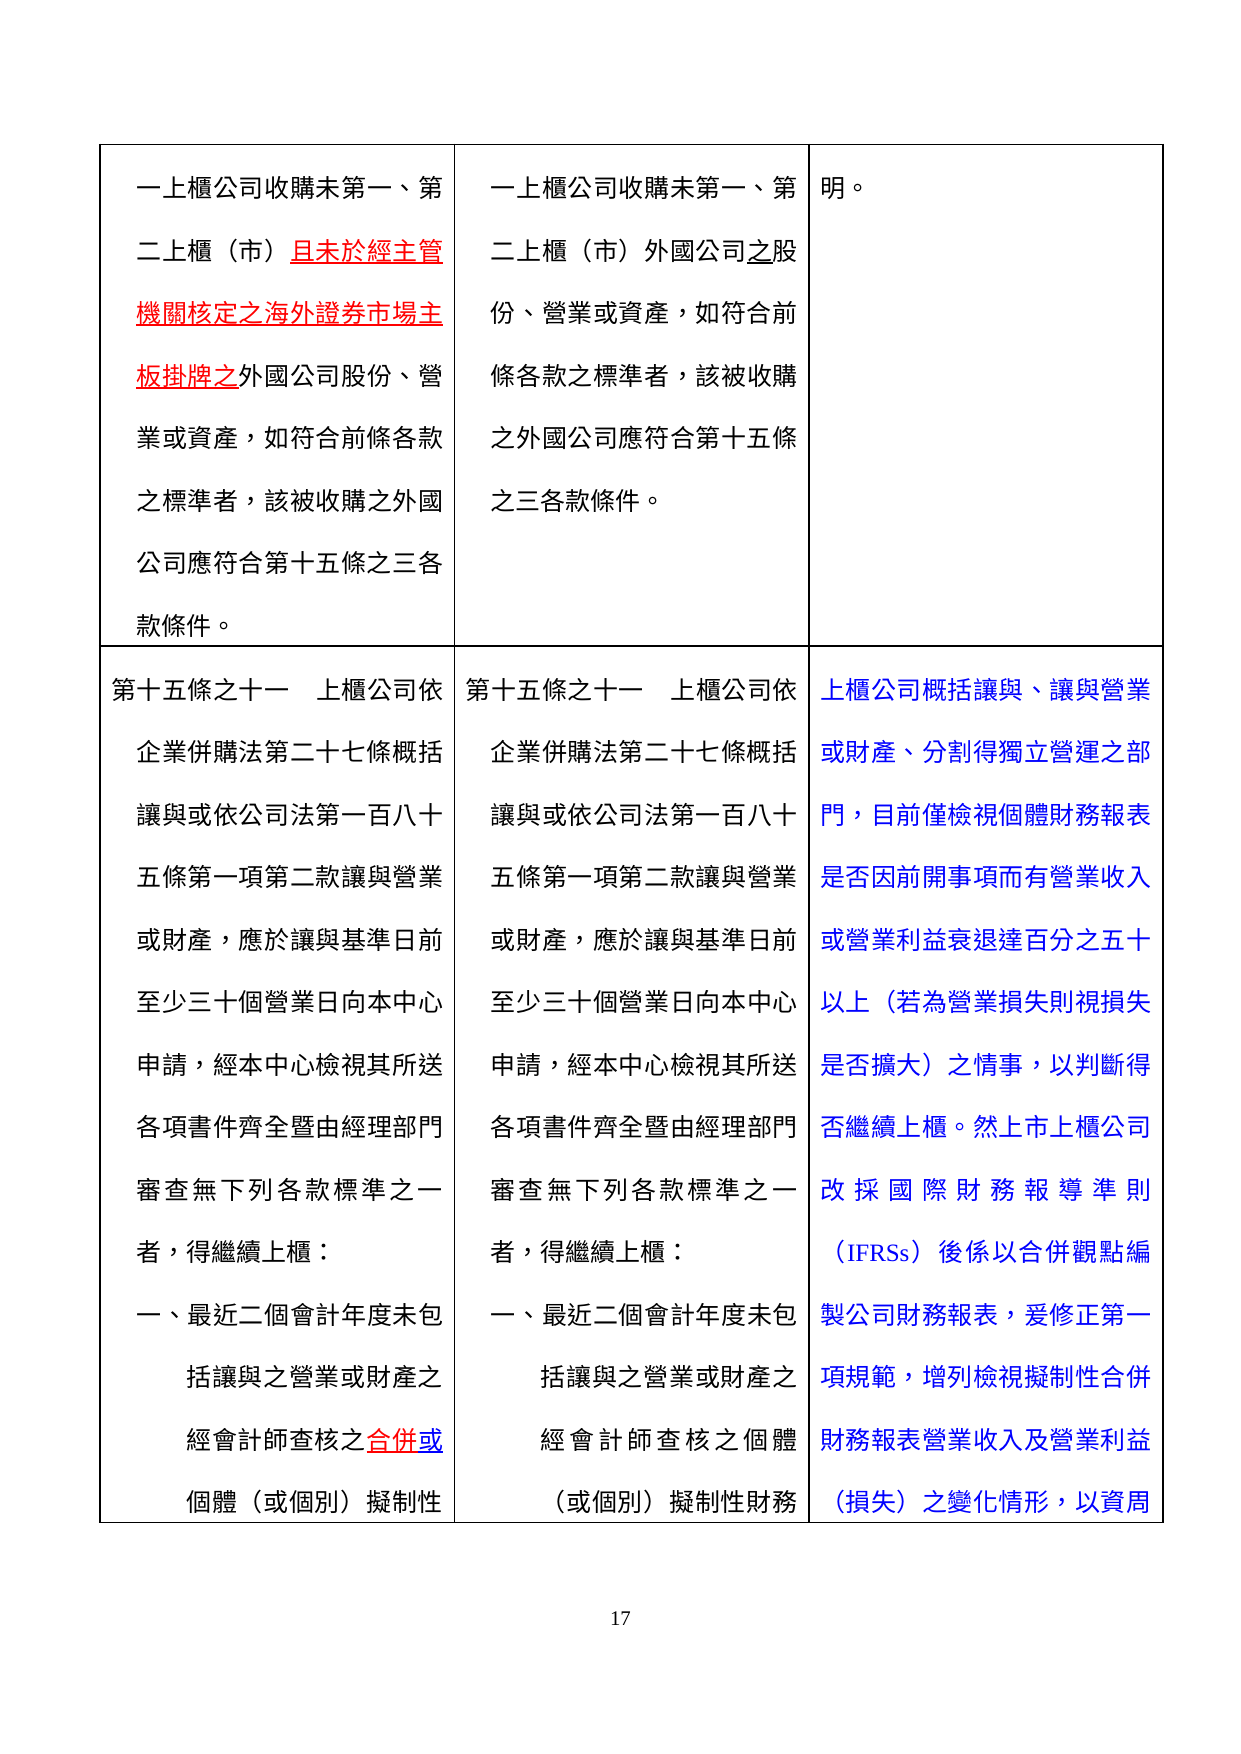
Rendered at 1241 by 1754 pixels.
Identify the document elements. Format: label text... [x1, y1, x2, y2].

table_cell 上櫃公司概括讓與、讓與營業或財產、分割得獨立營運之部門，目前僅檢視個體財務報表是否因前開事項而有營業收入或營業利益衰退達百分之五十以上（若為營業損失則視損失是否擴大）之情事，以判斷得否繼續上櫃。然上市上櫃公司改採國際財務報導準則（IFRSs）後係以合併觀點編製公司財務報表，爰修正第一項規範，增列檢視擬制性合併財務報表營業收入及營業利益（損失）之變化情形，以資周 [810, 647, 1162, 1522]
table_cell 第十五條之十一 上櫃公司依企業併購法第二十七條概括讓與或依公司法第一百八十五條第一項第二款讓與營業或財產，應於讓與基準日前至少三十個營業日向本中心申請，經本中心檢視其所送各項書件齊全暨由經理部門審查無下列各款標準之一者，得繼續上櫃： 一、最近二個會計年度未包括讓與之營業或財產之經會計師查核之個體（或個別）擬制性財務 [455, 647, 808, 1522]
table_cell 一上櫃公司收購未第一、第二上櫃（市）且未於經主管機關核定之海外證券市場主板掛牌之外國公司股份、營業或資產，如符合前條各款之標準者，該被收購之外國公司應符合第十五條之三各款條件。 [101, 145, 454, 645]
table_cell 一上櫃公司收購未第一、第二上櫃（市）外國公司之股份、營業或資產，如符合前條各款之標準者，該被收購之外國公司應符合第十五條之三各款條件。 [455, 145, 808, 645]
table_cell 第十五條之十一 上櫃公司依企業併購法第二十七條概括讓與或依公司法第一百八十五條第一項第二款讓與營業或財產，應於讓與基準日前至少三十個營業日向本中心申請，經本中心檢視其所送各項書件齊全暨由經理部門審查無下列各款標準之一者，得繼續上櫃： 一、最近二個會計年度未包括讓與之營業或財產之經會計師查核之合併或個體（或個別）擬制性 [101, 647, 454, 1522]
table_cell 明。 [810, 145, 1162, 645]
